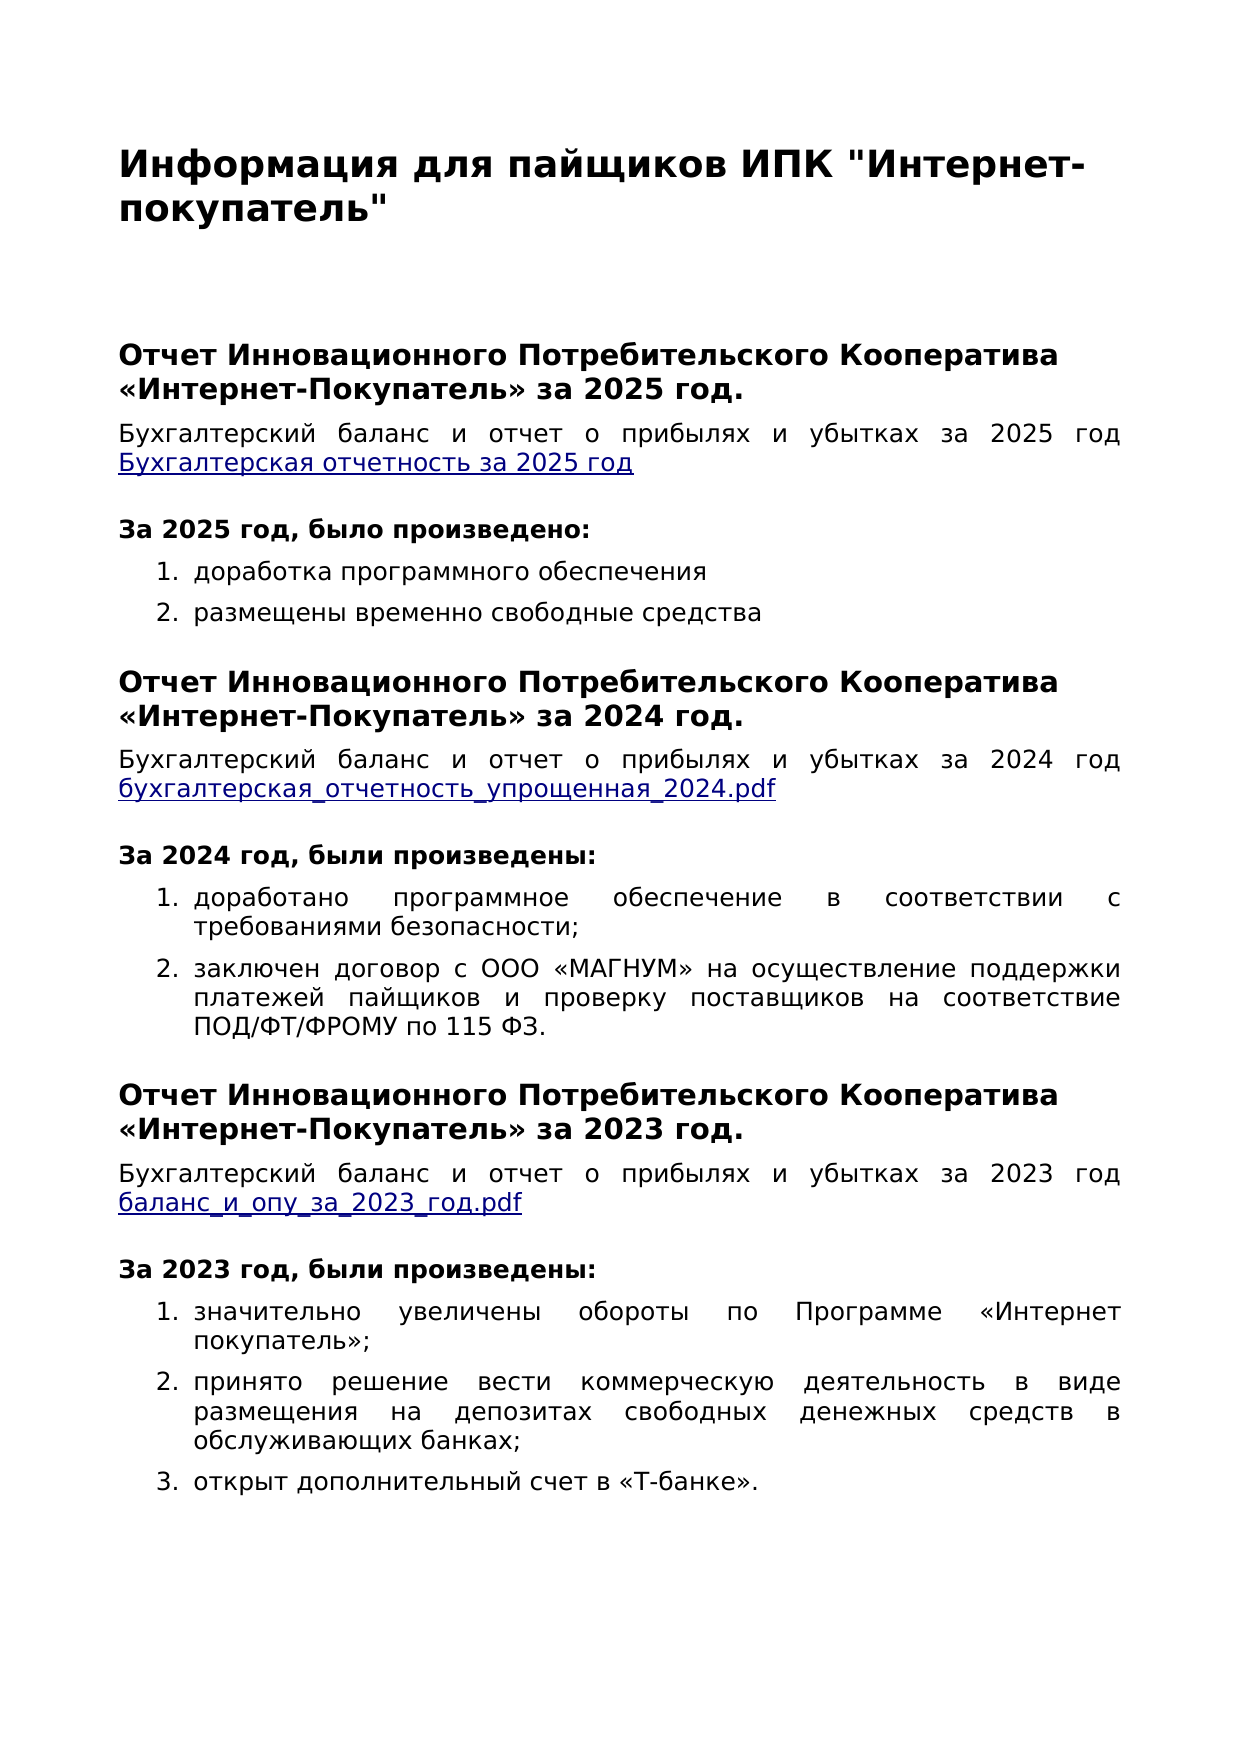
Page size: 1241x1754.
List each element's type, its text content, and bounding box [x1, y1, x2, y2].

text Бухгалтерский баланс и отчет о прибылях и убытках за 2024 год бухгалтерская_отчетность_упрощенная_2024.pdf [118, 745, 1122, 804]
list размещены временно свободные средства [156, 598, 1122, 627]
list доработка программного обеспечения [156, 557, 1122, 586]
subtitle Отчет Инновационного Потребительского Кооператива «Интернет-Покупатель» за 2025 год. [118, 339, 1122, 407]
list заключен договор с ООО «МАГНУМ» на осуществление поддержки платежей пайщиков и проверку поставщиков на соответствие ПОД/ФТ/ФРОМУ по 115 ФЗ. [156, 954, 1122, 1041]
list принято решение вести коммерческую деятельность в виде размещения на депозитах свободных денежных средств в обслуживающих банках; [156, 1367, 1122, 1455]
list доработано программное обеспечение в соответствии с требованиями безопасности; [156, 883, 1122, 941]
text Бухгалтерский баланс и отчет о прибылях и убытках за 2025 год Бухгалтерская отчетность за 2025 год [118, 419, 1122, 477]
subtitle За 2024 год, были произведены: [118, 841, 1122, 870]
subtitle За 2023 год, были произведены: [118, 1255, 1122, 1284]
list открыт дополнительный счет в «Т-банке». [156, 1467, 1122, 1497]
subtitle Информация для пайщиков ИПК "Интернет-покупатель" [118, 143, 1122, 230]
subtitle Отчет Инновационного Потребительского Кооператива «Интернет-Покупатель» за 2024 год. [118, 665, 1122, 733]
subtitle Отчет Инновационного Потребительского Кооператива «Интернет-Покупатель» за 2023 год. [118, 1079, 1122, 1147]
list значительно увеличены обороты по Программе «Интернет покупатель»; [156, 1297, 1122, 1355]
subtitle За 2025 год, было произведено: [118, 515, 1122, 544]
text Бухгалтерский баланс и отчет о прибылях и убытках за 2023 год баланс_и_опу_за_2023_год.pdf [118, 1159, 1122, 1217]
